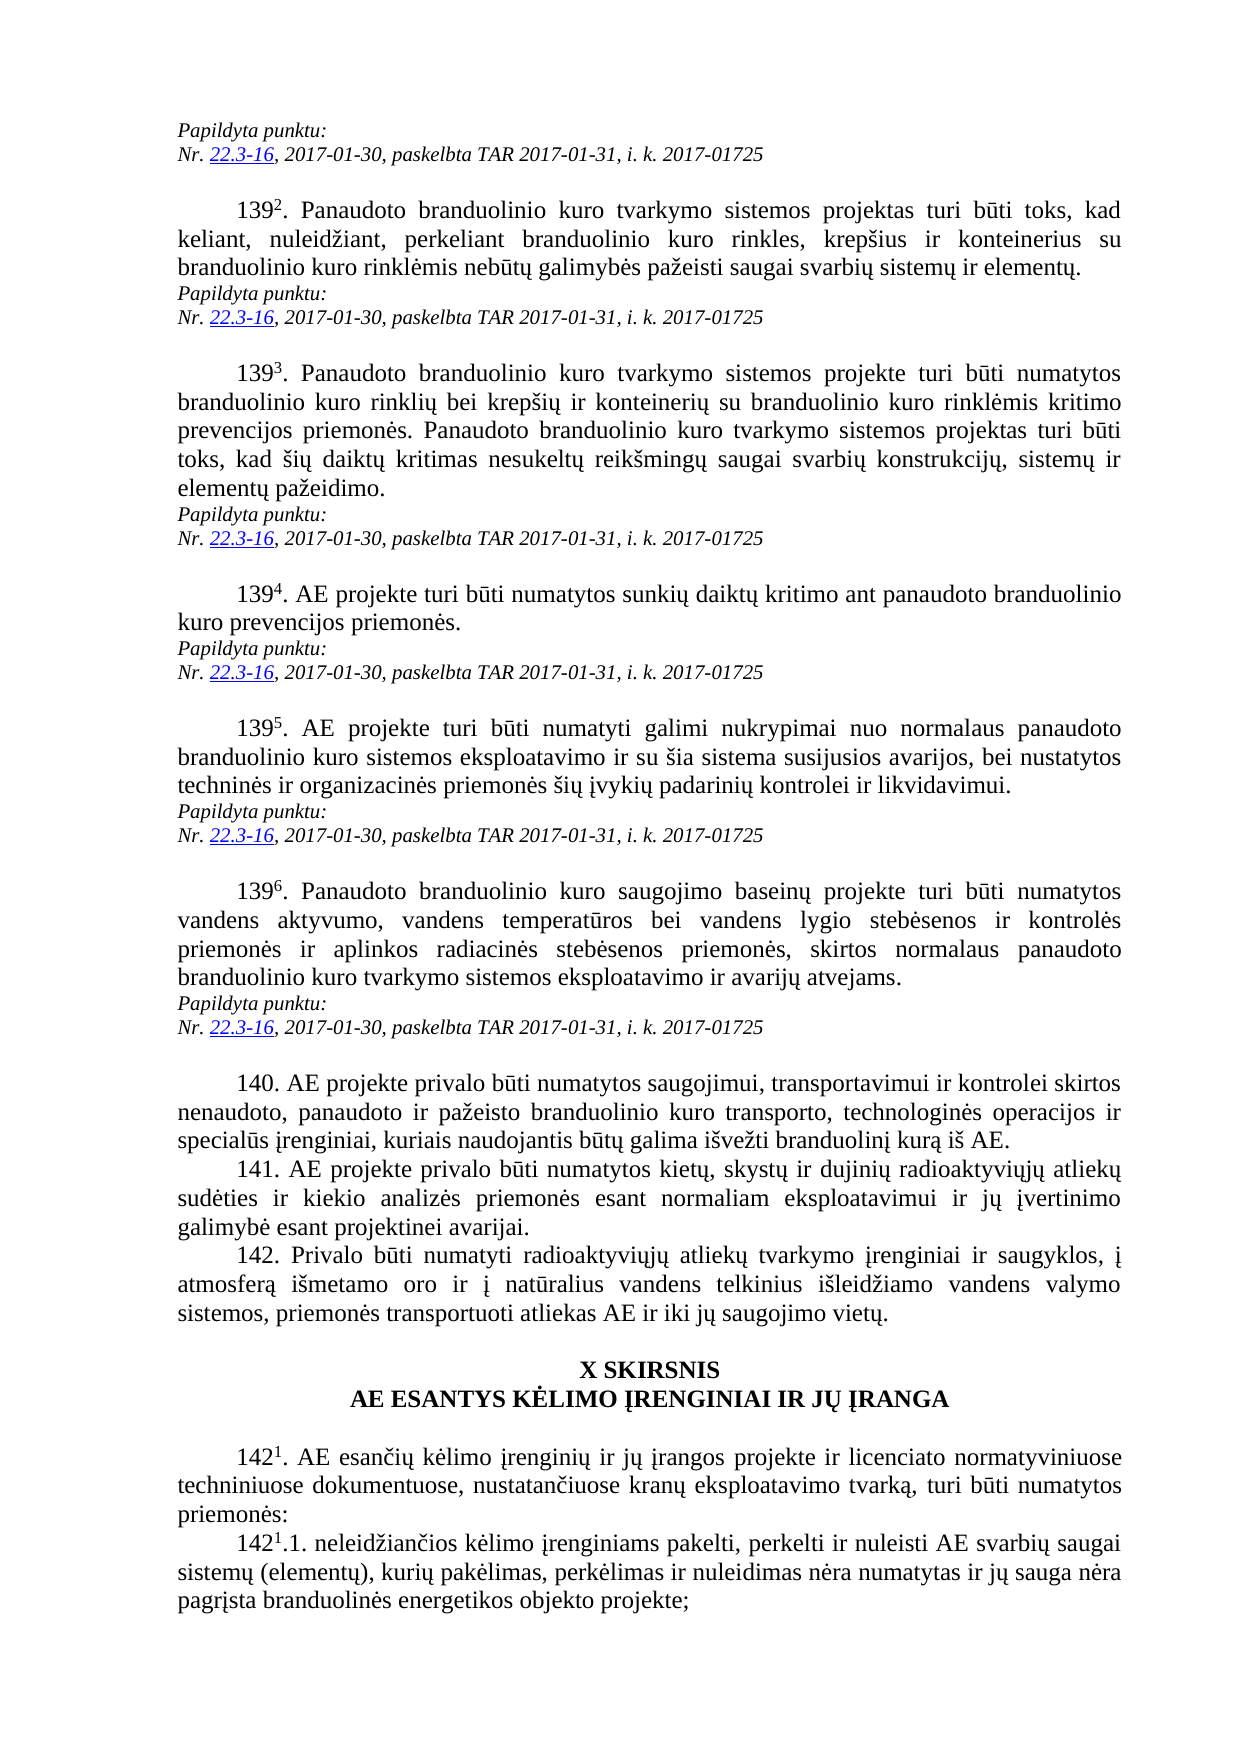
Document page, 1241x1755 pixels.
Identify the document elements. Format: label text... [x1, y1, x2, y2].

text 140. AE projekte privalo būti numatytos saugojimui, transportavimui ir kontrolei skirtos nenaudoto, panaudoto ir pažeisto branduolinio kuro transporto, technologinės operacijos ir specialūs įrenginiai, kuriais naudojantis būtų galima išvežti branduolinį kurą iš AE. [177, 1068, 1122, 1154]
text Papildyta punktu: [177, 118, 1122, 142]
text 1393. Panaudoto branduolinio kuro tvarkymo sistemos projekte turi būti numatytos branduolinio kuro rinklių bei krepšių ir konteinerių su branduolinio kuro rinklėmis kritimo prevencijos priemonės. Panaudoto branduolinio kuro tvarkymo sistemos projektas turi būti toks, kad šių daiktų kritimas nesukeltų reikšmingų saugai svarbių konstrukcijų, sistemų ir elementų pažeidimo. [177, 358, 1122, 502]
text Nr. 22.3-16, 2017-01-30, paskelbta TAR 2017-01-31, i. k. 2017-01725 [177, 1015, 1122, 1039]
text Papildyta punktu: [177, 799, 1122, 823]
text Nr. 22.3-16, 2017-01-30, paskelbta TAR 2017-01-31, i. k. 2017-01725 [177, 660, 1122, 684]
text 1396. Panaudoto branduolinio kuro saugojimo baseinų projekte turi būti numatytos vandens aktyvumo, vandens temperatūros bei vandens lygio stebėsenos ir kontrolės priemonės ir aplinkos radiacinės stebėsenos priemonės, skirtos normalaus panaudoto branduolinio kuro tvarkymo sistemos eksploatavimo ir avarijų atvejams. [177, 876, 1122, 991]
text 1421. AE esančių kėlimo įrenginių ir jų įrangos projekte ir licenciato normatyviniuose techniniuose dokumentuose, nustatančiuose kranų eksploatavimo tvarką, turi būti numatytos priemonės: [177, 1442, 1122, 1528]
text 1394. AE projekte turi būti numatytos sunkių daiktų kritimo ant panaudoto branduolinio kuro prevencijos priemonės. [177, 579, 1122, 636]
text 1421.1. neleidžiančios kėlimo įrenginiams pakelti, perkelti ir nuleisti AE svarbių saugai sistemų (elementų), kurių pakėlimas, perkėlimas ir nuleidimas nėra numatytas ir jų sauga nėra pagrįsta branduolinės energetikos objekto projekte; [177, 1528, 1122, 1614]
text Papildyta punktu: [177, 636, 1122, 660]
text AE ESANTYS KĖLIMO ĮRENGINIAI IR JŲ ĮRANGA [177, 1384, 1122, 1413]
text 141. AE projekte privalo būti numatytos kietų, skystų ir dujinių radioaktyviųjų atliekų sudėties ir kiekio analizės priemonės esant normaliam eksploatavimui ir jų įvertinimo galimybė esant projektinei avarijai. [177, 1154, 1122, 1241]
text 1395. AE projekte turi būti numatyti galimi nukrypimai nuo normalaus panaudoto branduolinio kuro sistemos eksploatavimo ir su šia sistema susijusios avarijos, bei nustatytos techninės ir organizacinės priemonės šių įvykių padarinių kontrolei ir likvidavimui. [177, 713, 1122, 799]
text Nr. 22.3-16, 2017-01-30, paskelbta TAR 2017-01-31, i. k. 2017-01725 [177, 142, 1122, 166]
text Papildyta punktu: [177, 281, 1122, 305]
text Nr. 22.3-16, 2017-01-30, paskelbta TAR 2017-01-31, i. k. 2017-01725 [177, 526, 1122, 550]
text 1392. Panaudoto branduolinio kuro tvarkymo sistemos projektas turi būti toks, kad keliant, nuleidžiant, perkeliant branduolinio kuro rinkles, krepšius ir konteinerius su branduolinio kuro rinklėmis nebūtų galimybės pažeisti saugai svarbių sistemų ir elementų. [177, 195, 1122, 281]
text Nr. 22.3-16, 2017-01-30, paskelbta TAR 2017-01-31, i. k. 2017-01725 [177, 823, 1122, 847]
text X SKIRSNIS [177, 1356, 1122, 1384]
text Papildyta punktu: [177, 991, 1122, 1015]
text Nr. 22.3-16, 2017-01-30, paskelbta TAR 2017-01-31, i. k. 2017-01725 [177, 305, 1122, 329]
text 142. Privalo būti numatyti radioaktyviųjų atliekų tvarkymo įrenginiai ir saugyklos, į atmosferą išmetamo oro ir į natūralius vandens telkinius išleidžiamo vandens valymo sistemos, priemonės transportuoti atliekas AE ir iki jų saugojimo vietų. [177, 1241, 1122, 1327]
text Papildyta punktu: [177, 502, 1122, 526]
